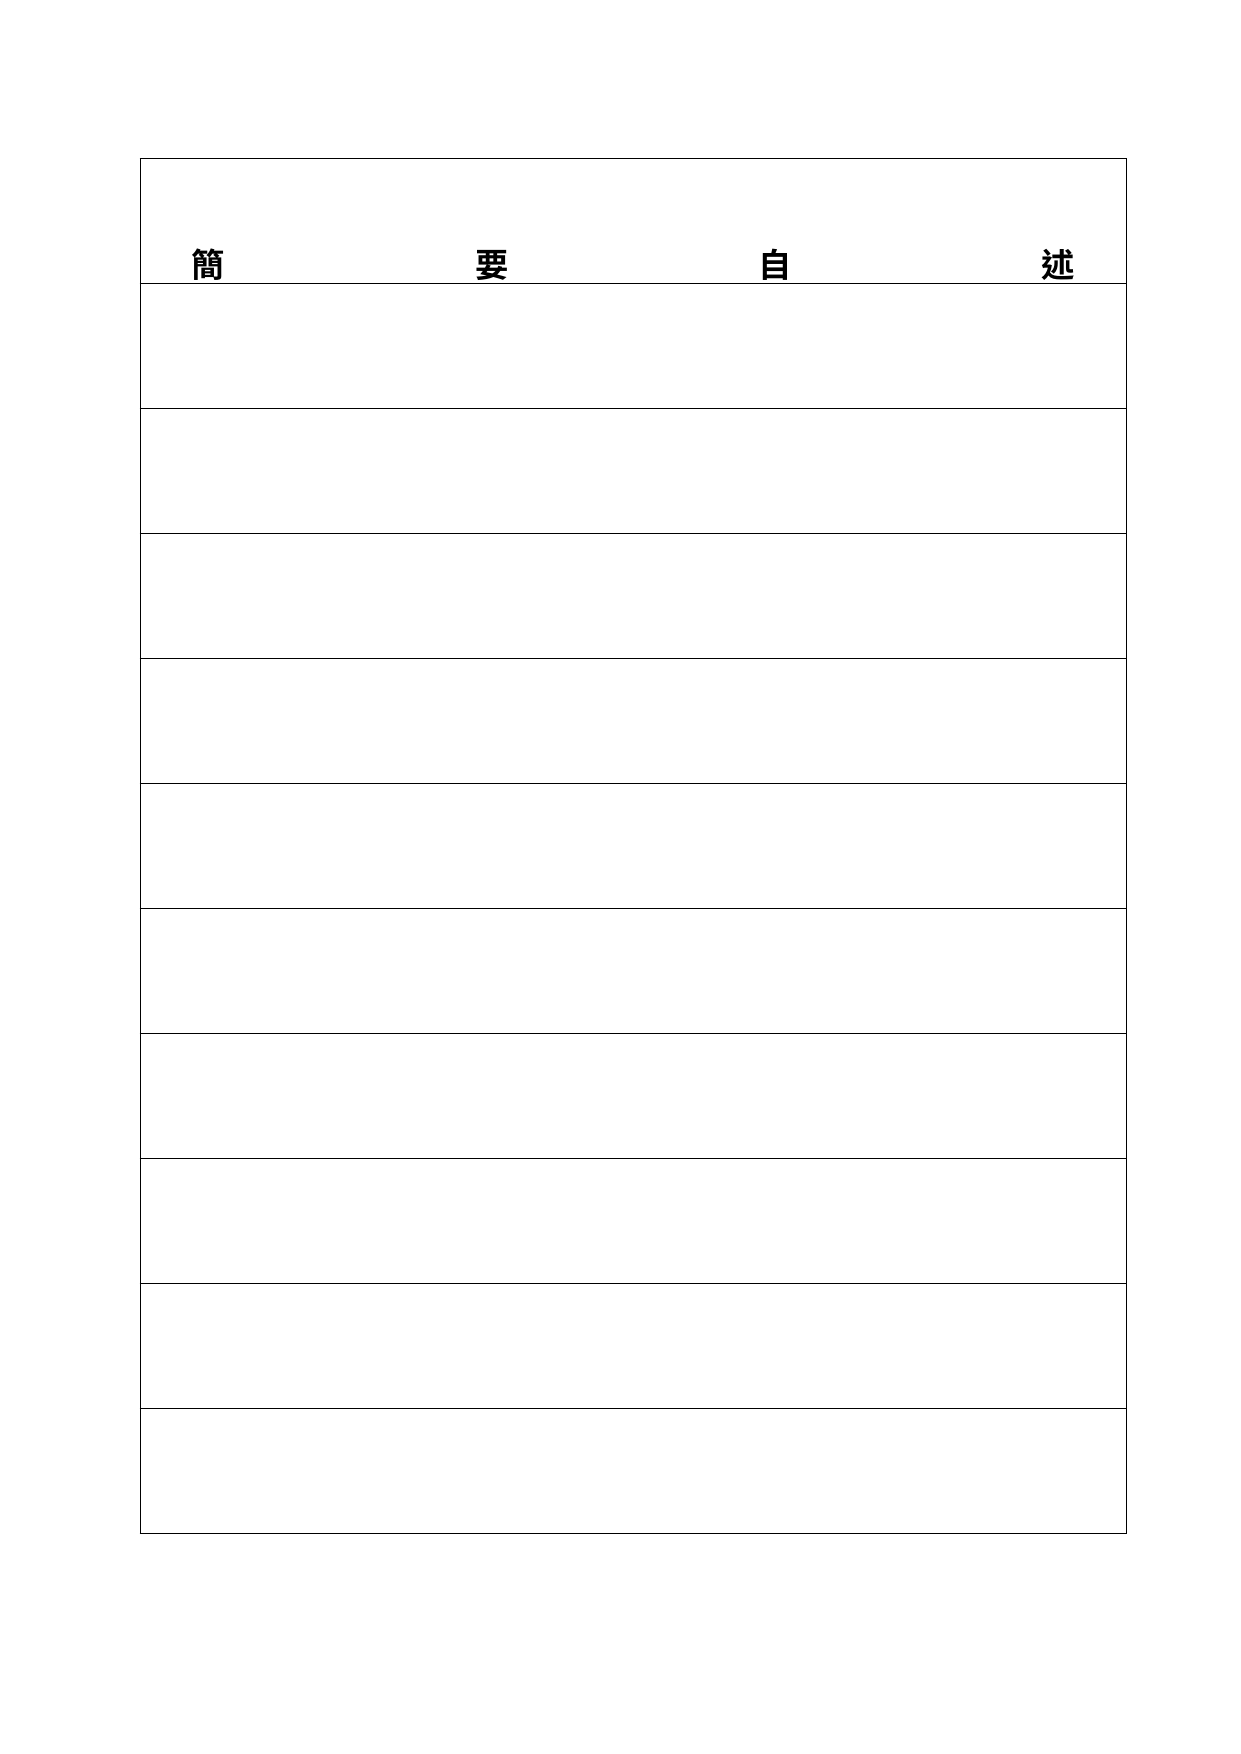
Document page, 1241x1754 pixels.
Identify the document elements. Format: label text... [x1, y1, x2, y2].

table_cell [141, 659, 1126, 783]
table_cell [141, 1409, 1126, 1533]
table_cell [141, 1284, 1126, 1408]
table_header 簡 要 自 述 [141, 159, 1126, 283]
table_cell [141, 409, 1126, 533]
table_cell [141, 284, 1126, 408]
table_cell [141, 909, 1126, 1033]
table_cell [141, 534, 1126, 658]
table_cell [141, 1034, 1126, 1158]
table_cell [141, 784, 1126, 908]
table_cell [141, 1159, 1126, 1283]
